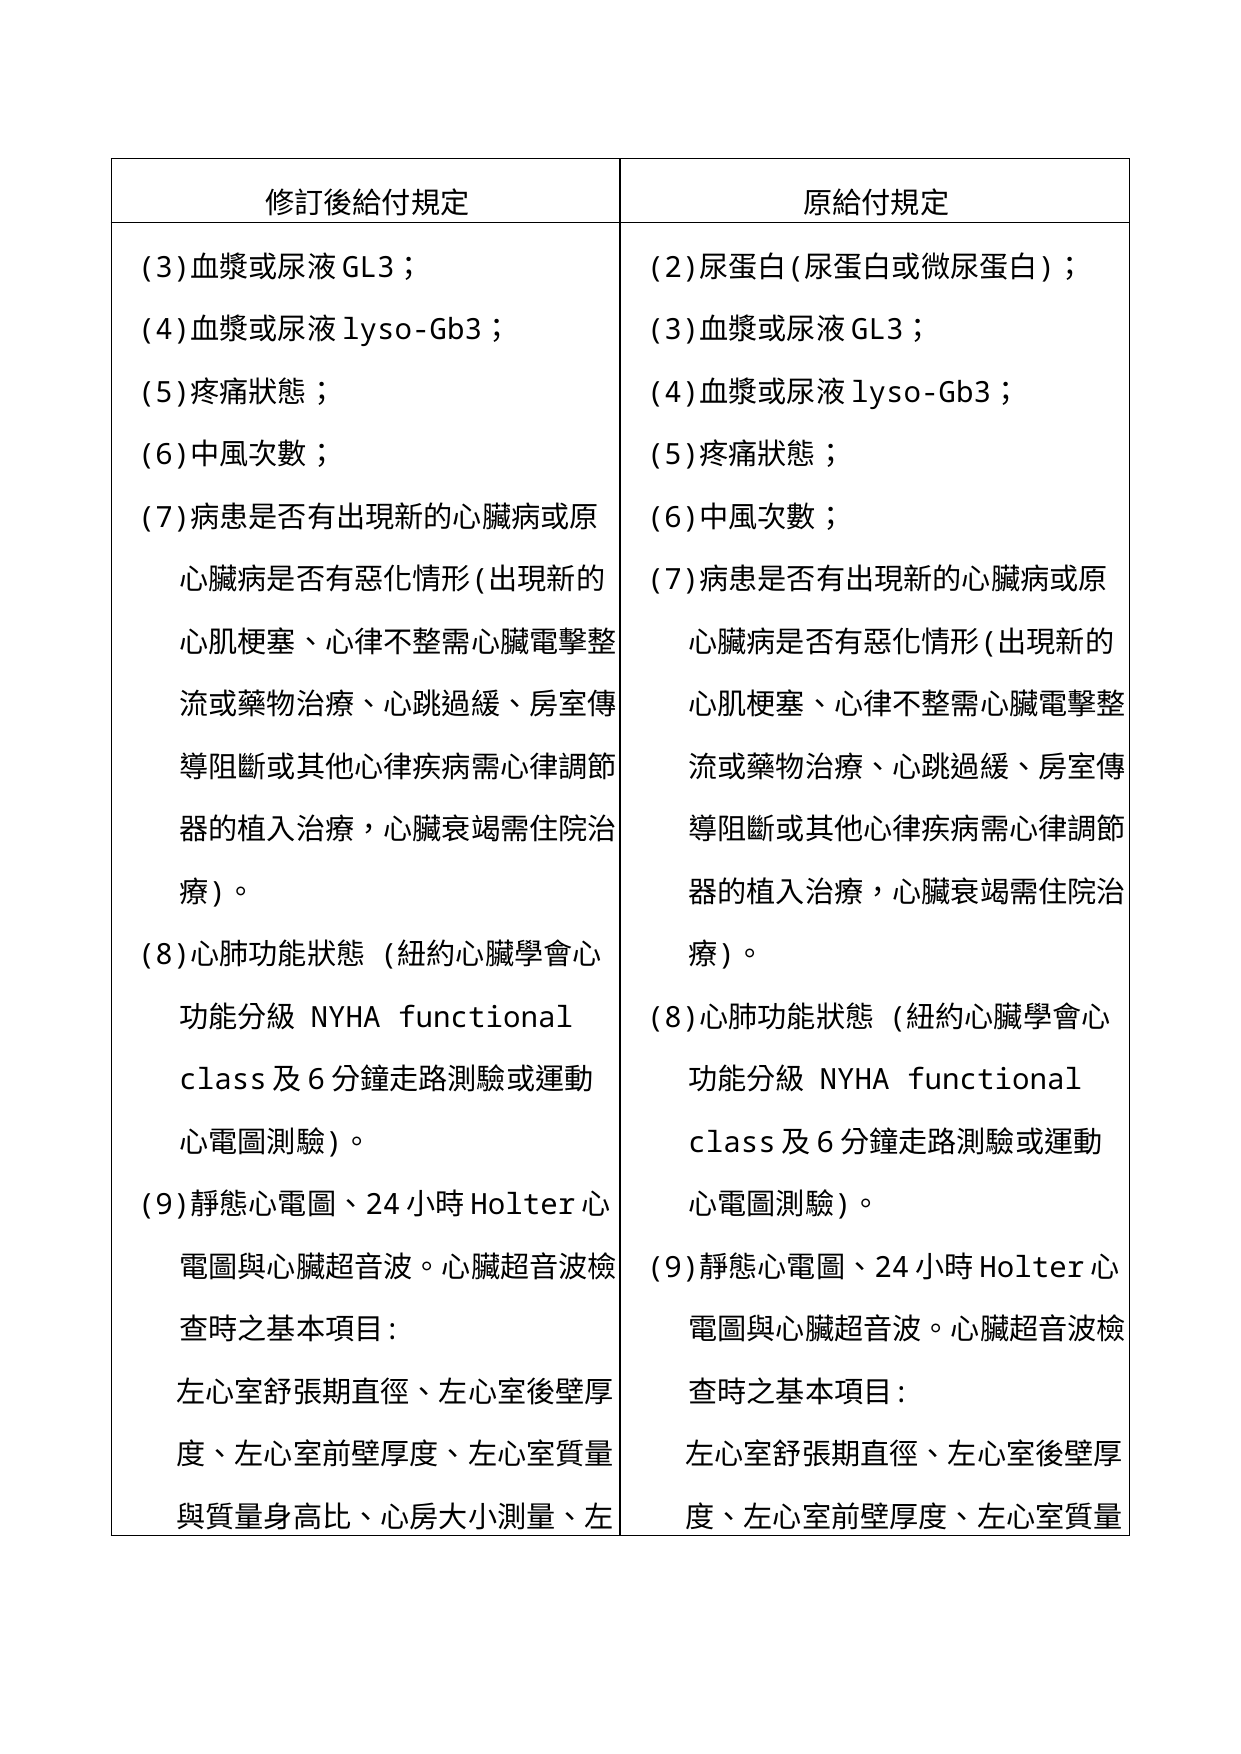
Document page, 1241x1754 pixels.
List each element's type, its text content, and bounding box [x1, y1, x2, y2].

table_header 修訂後給付規定 [112, 159, 619, 222]
table_cell 3.3.13.Agalsidase alfa及agalsidase beta (如Replagal Infusion及Fabrazyme Injection) (102/1/1、103/9/1、108/5/1、112/8/1) 1.病患須符合以下診斷條件：(112/8/1) (1)確定診斷為典型法布瑞氏症之患者，且符合下列條件之一：（108/5/1、112/8/1） I. 出現肢端疼痛排汗障礙，或中風 II.蛋白尿、微量白蛋白尿(Microalbuminuria) III.不整脈(附表第7項)或心室肥大 (2)確定診斷為法布瑞氏症非典型患者，且符合下列條件之一：（108/5/1、112/8/1) Ⅰ.經腎臟或心臟切片證實與法布瑞氏症相關。（108/5/1） Ⅱ.法布瑞氏症IVS4+919G>A基因型患者，符合「法布瑞氏症心臟變異型心臟功能評估指標表」(附表)第1項至第10項中，至少兩項指標，且心臟組織切片檢查(cardiac biopsy) 證實有GL3或lyso-Gb3脂質堆積者（103/9/1、108/5/1）。 Ⅲ.具法布瑞氏症Cardiac Variant基因者，申請法布瑞氏症酵素補充治療時，需檢附相關檢查及檢驗資料，以及至少半年之高血壓或糖尿病心肌病變危險因子之治療紀錄。糖尿病經過治療且HbA1c(醣化血色素)＜7者，始可接受酵素補充治療。（108/5/1、112/8/1)） 2.符合migalastat hydrochloride藥品給付條件者，須先經migalastat hydrochloride治療無效或腎功能惡化 (eGFR<30mL/min/1.73m2)方可使用本類藥品。（112/8/1） 3.排除使用於無法接受換腎之末期腎臟疾病合併有嚴重心臟衰竭(NYHA class IV)。（112/8/1） 4.標準劑量Fabrazyme 1 mg/Kg/every 2 weeks；Replagal 0.2mg/Kg/every 2 weeks。針對副作用嚴重或症狀輕微病人，可以考慮減量治療，是否減量治療由主治醫師決定之。（108/5/1、112/8/1） 5.需經事前審查核准後使用，每次申請之療程以1年為限，申請續用時需檢送酵素補充治療療效評估資料，若符合下列條件之一，則不予同意使用：（112/8/1） (1)嚴重心臟疾病(NYHA class IV)或嚴重心肌纖維化（112/8/1） (2)腎臟變異型法布瑞氏症病人合併末期腎臟疾病（108/5/1） (3)嚴重認知退化經診斷為中、重度失智症（108/5/1） (4)由於末期法布瑞氏症或其他疾病，以致預期生存壽命少於一年（108/5/1） (5)在已事先預防情況之下，仍持續發生危及生命或嚴重輸注相關不良反應者，例如:全身性過敏反應（112/8/1） (6)病人的服藥順從性不佳，超過50%未正常施打藥物（112/8/1） (7)病人整年長期疼痛控制無法改善者或嚴重腸胃道症狀無法改善者，然典型男性患者不受此限（112/8/1） 6.治療前應與患者及家屬充分溝通告知下列事項，並請其簽名確認已被告知，留存病歷備查： (1)確定其了解治療的預期效果。 (2)患者有義務接受定期追蹤評估，如無明顯療效（如上述3所列），主治醫師在向患者及家屬清楚解釋後，應停止agalsidase alfa或agalsidase beta之治療。（108/5/1） (3)女性患者之角膜病變Cornea Verticillata為良性症狀。 7.每一年須重新評估一次，追蹤檢查項目如下： (1)腎功能(EGFR)； (2)尿蛋白(尿蛋白或微尿蛋白)； (3)血漿或尿液GL3； (4)血漿或尿液lyso-Gb3； (5)疼痛狀態； (6)中風次數； (7)病患是否有出現新的心臟病或原心臟病是否有惡化情形(出現新的心肌梗塞、心律不整需心臟電擊整流或藥物治療、心跳過緩、房室傳導阻斷或其他心律疾病需心律調節器的植入治療，心臟衰竭需住院治療)。 (8)心肺功能狀態 (紐約心臟學會心功能分級 NYHA functional class及6分鐘走路測驗或運動心電圖測驗)。 (9)靜態心電圖、24小時Holter心電圖與心臟超音波。心臟超音波檢查時之基本項目: 左心室舒張期直徑、左心室後壁厚度、左心室前壁厚度、左心室質量與質量身高比、心房大小測量、左心室舒張功能測量(包含組織超音波)、心室後壁輻射向應變率、心中膈縱向應變率與心側壁縱向應變率、心臟瓣膜功能。超音波左心室質量與質量身高比、心室後壁輻射向應變率、心側壁縱向應變率。 (10)若初次心臟磁振造影(MRI)檢查時有心肌纖維化的病患，追蹤時應做心臟磁振造影；其他患者建議每兩年做心臟磁振造影追蹤檢查。 [112, 223, 619, 1535]
table_cell (2)尿蛋白(尿蛋白或微尿蛋白)； (3)血漿或尿液GL3； (4)血漿或尿液lyso-Gb3； (5)疼痛狀態； (6)中風次數； (7)病患是否有出現新的心臟病或原心臟病是否有惡化情形(出現新的心肌梗塞、心律不整需心臟電擊整流或藥物治療、心跳過緩、房室傳導阻斷或其他心律疾病需心律調節器的植入治療，心臟衰竭需住院治療)。 (8)心肺功能狀態 (紐約心臟學會心功能分級 NYHA functional class及6分鐘走路測驗或運動心電圖測驗)。 (9)靜態心電圖、24小時Holter心電圖與心臟超音波。心臟超音波檢查時之基本項目: 左心室舒張期直徑、左心室後壁厚度、左心室前壁厚度、左心室質量 [621, 223, 1129, 1535]
table_header 原給付規定 [621, 159, 1129, 222]
